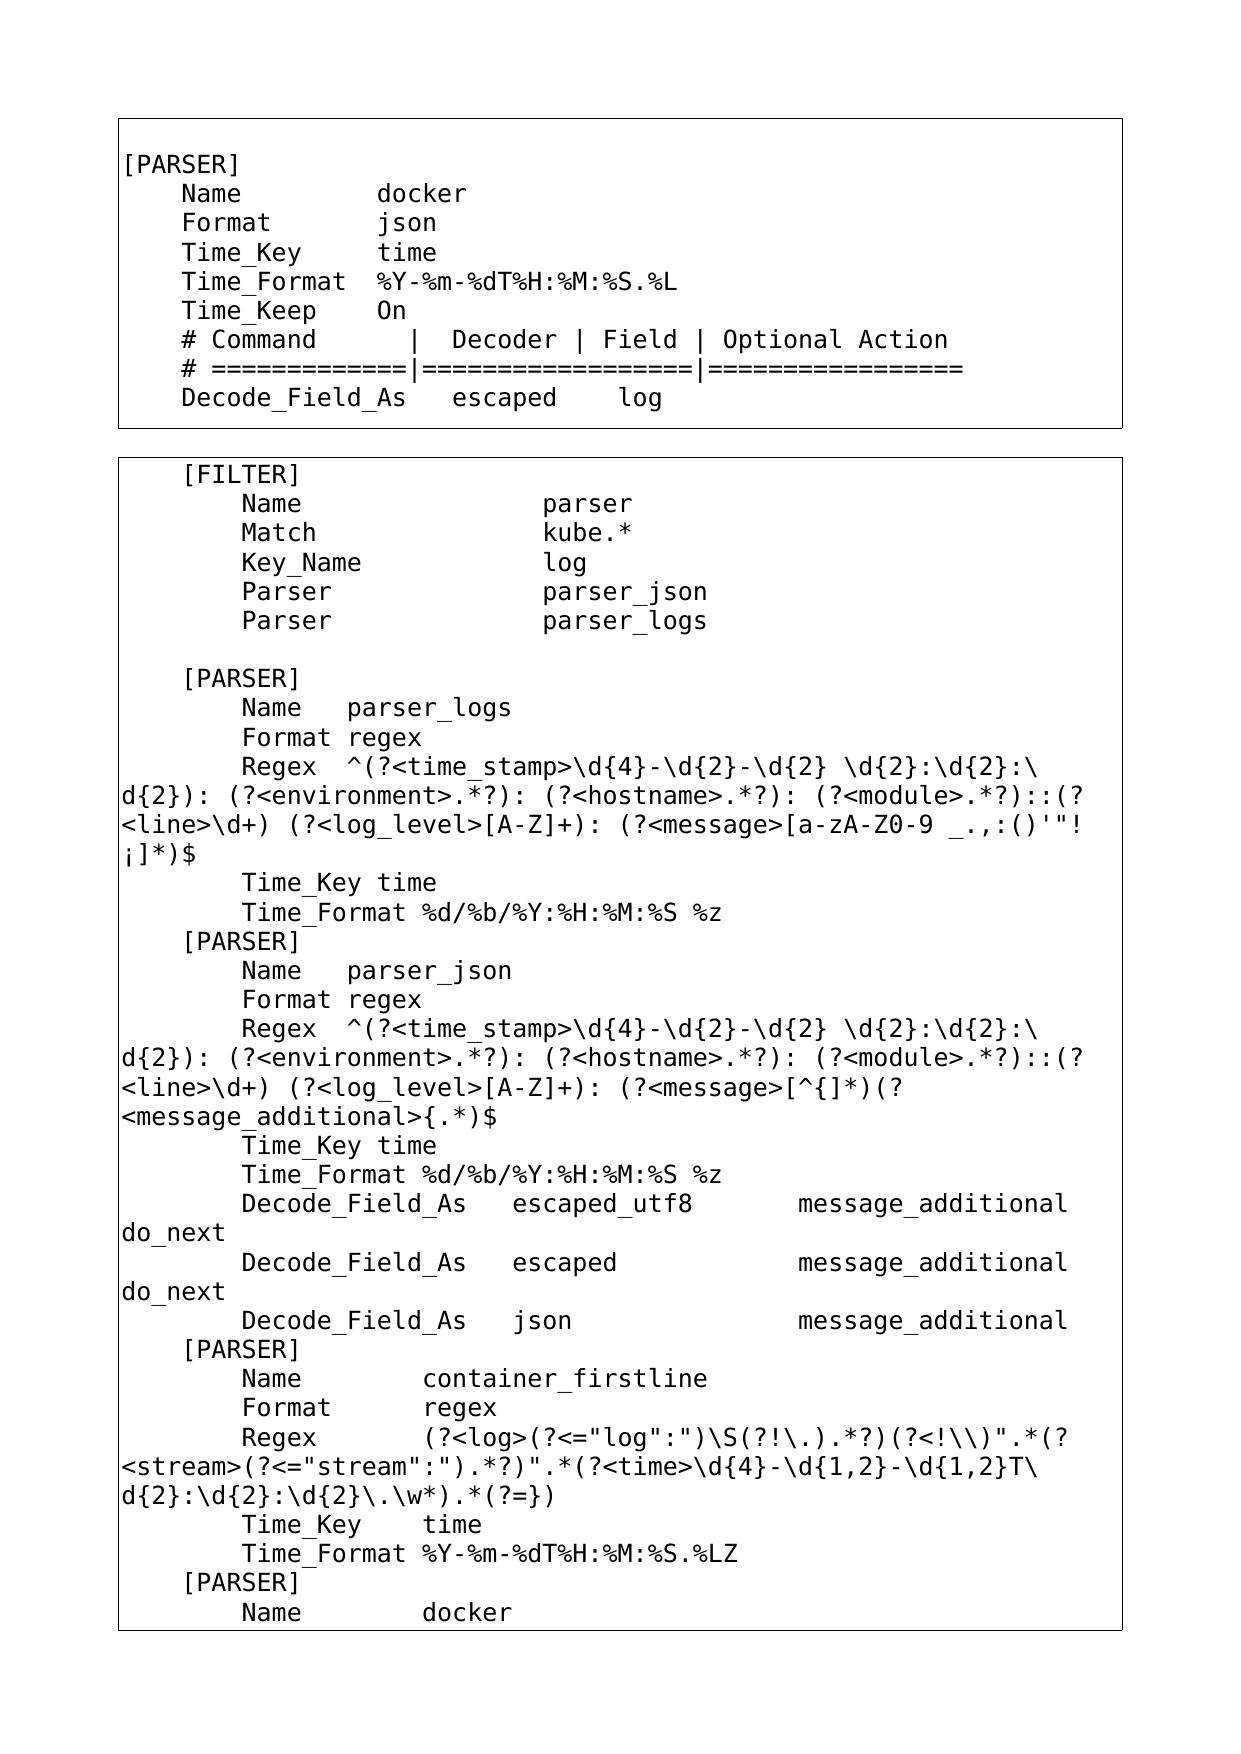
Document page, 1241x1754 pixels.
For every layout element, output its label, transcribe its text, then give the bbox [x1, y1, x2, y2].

table_header [PARSER] Name docker Format json Time_Key time Time_Format %Y-%m-%dT%H:%M:%S.%L Time_Keep On # Command | Decoder | Field | Optional Action # =============|==================|================= Decode_Field_As escaped log [119, 119, 1122, 427]
table_header [FILTER] Name parser Match kube.* Key_Name log Parser parser_json Parser parser_logs [PARSER] Name parser_logs Format regex Regex ^(?<time_stamp>\d{4}-\d{2}-\d{2} \d{2}:\d{2}:\d{2}): (?<environment>.*?): (?<hostname>.*?): (?<module>.*?)::(?<line>\d+) (?<log_level>[A-Z]+): (?<message>[a-zA-Z0-9 _.,:()'"!¡]*)$ Time_Key time Time_Format %d/%b/%Y:%H:%M:%S %z [PARSER] Name parser_json Format regex Regex ^(?<time_stamp>\d{4}-\d{2}-\d{2} \d{2}:\d{2}:\d{2}): (?<environment>.*?): (?<hostname>.*?): (?<module>.*?)::(?<line>\d+) (?<log_level>[A-Z]+): (?<message>[^{]*)(?<message_additional>{.*)$ Time_Key time Time_Format %d/%b/%Y:%H:%M:%S %z Decode_Field_As escaped_utf8 message_additional do_next Decode_Field_As escaped message_additional do_next Decode_Field_As json message_additional [PARSER] Name container_firstline Format regex Regex (?<log>(?<="log":")\S(?!\.).*?)(?<!\\)".*(?<stream>(?<="stream":").*?)".*(?<time>\d{4}-\d{1,2}-\d{1,2}T\d{2}:\d{2}:\d{2}\.\w*).*(?=}) Time_Key time Time_Format %Y-%m-%dT%H:%M:%S.%LZ [PARSER] Name docker [119, 458, 1122, 1630]
